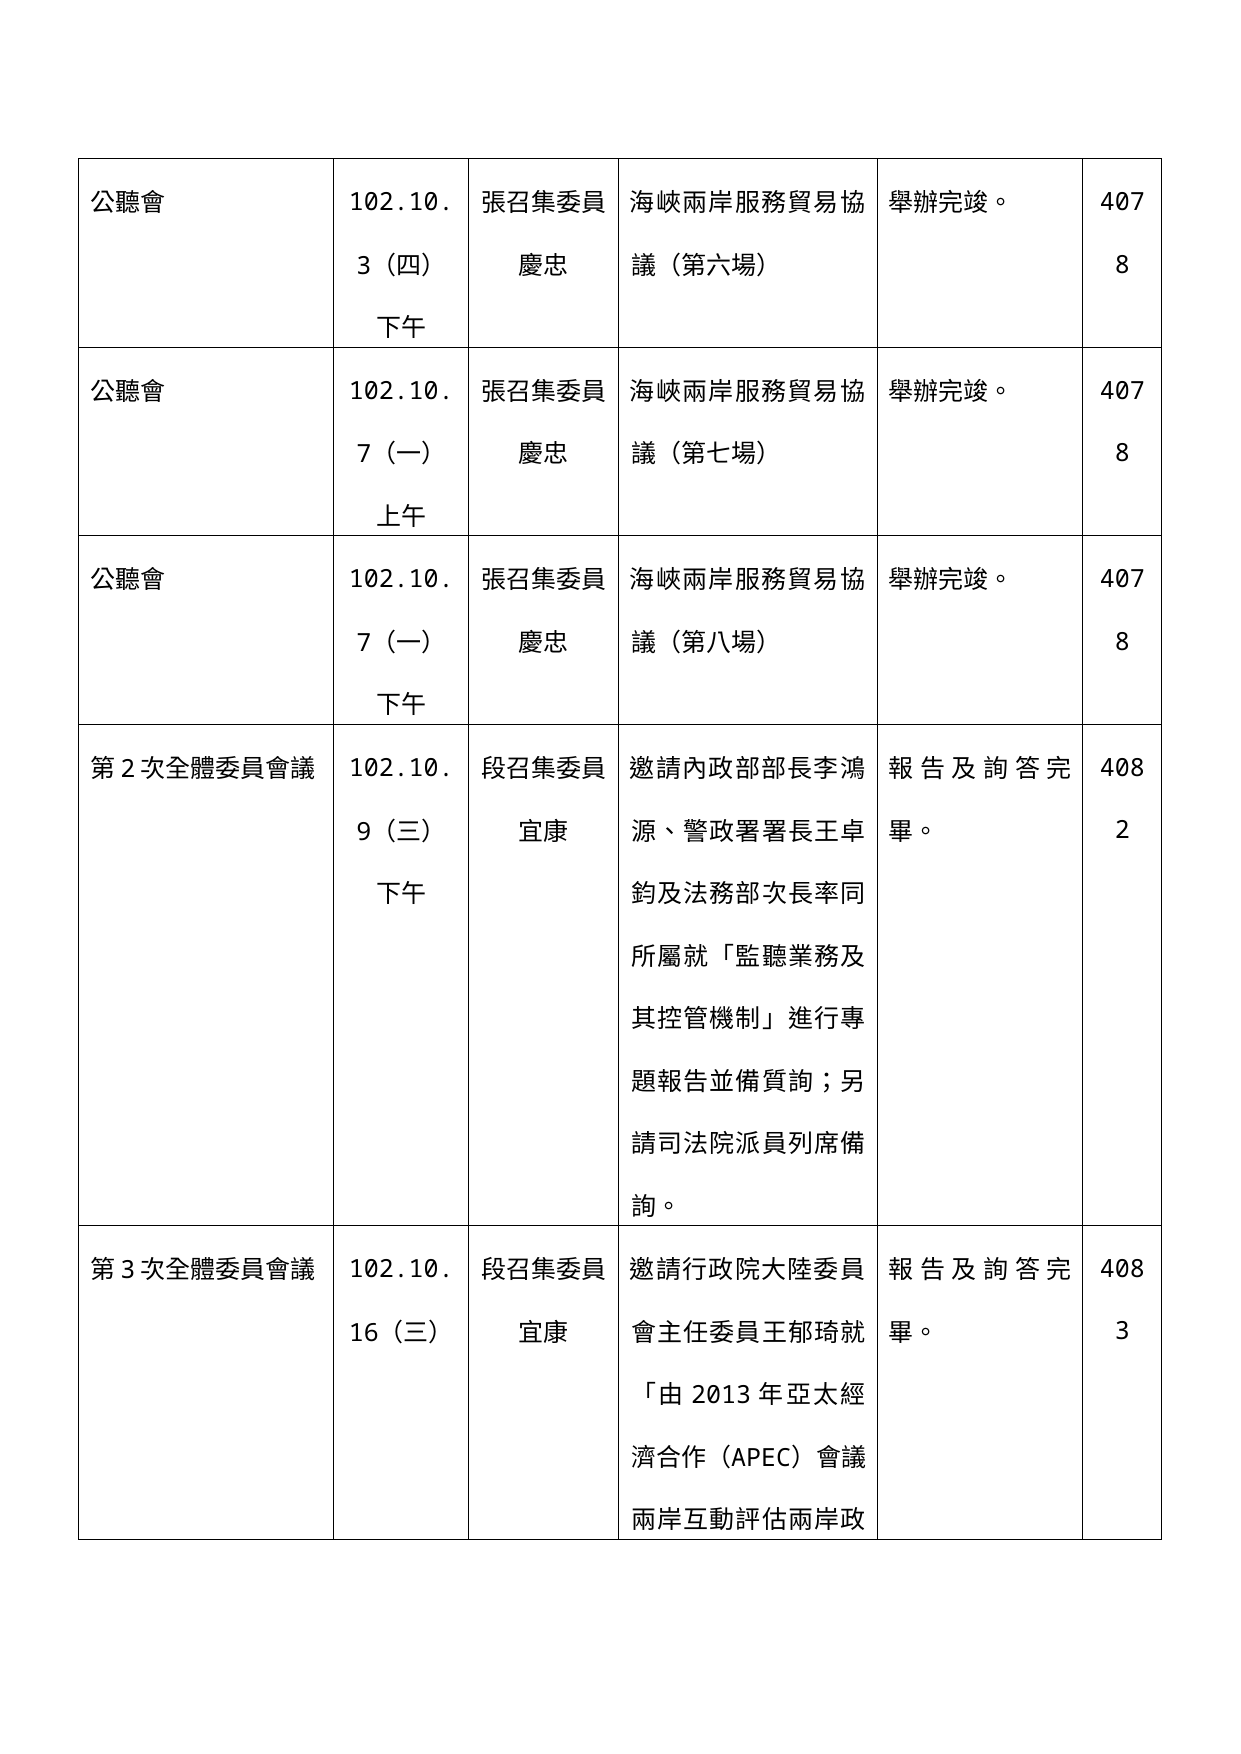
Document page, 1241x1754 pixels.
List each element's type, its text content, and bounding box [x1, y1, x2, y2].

table_cell 4078 [1083, 159, 1161, 347]
table_cell 102.10.9（三） 下午 [334, 725, 468, 1225]
table_cell 第3次全體委員會議 [79, 1226, 333, 1538]
table_cell 舉辦完竣。 [878, 536, 1082, 724]
table_cell 舉辦完竣。 [878, 159, 1082, 347]
table_cell 4078 [1083, 348, 1161, 535]
table_cell 公聽會 [79, 536, 333, 724]
table_cell 4078 [1083, 536, 1161, 724]
table_cell 報告及詢答完畢。 [878, 725, 1082, 1225]
table_cell 公聽會 [79, 159, 333, 347]
table_cell 段召集委員宜康 [469, 725, 618, 1225]
table_cell 102.10.3（四） 下午 [334, 159, 468, 347]
table_cell 張召集委員慶忠 [469, 159, 618, 347]
table_cell 張召集委員慶忠 [469, 348, 618, 535]
table_cell 102.10.7（一） 下午 [334, 536, 468, 724]
table_cell 公聽會 [79, 348, 333, 535]
table_cell 海峽兩岸服務貿易協議（第六場） [619, 159, 877, 347]
table_cell 4083 [1083, 1226, 1161, 1538]
table_cell 邀請行政院大陸委員會主任委員王郁琦就「由2013年亞太經濟合作（APEC）會議兩岸互動評估兩岸政 [619, 1226, 877, 1538]
table_cell 102.10.16（三） [334, 1226, 468, 1538]
table_cell 邀請內政部部長李鴻源、警政署署長王卓鈞及法務部次長率同所屬就「監聽業務及其控管機制」進行專題報告並備質詢；另請司法院派員列席備詢。 [619, 725, 877, 1225]
table_cell 第2次全體委員會議 [79, 725, 333, 1225]
table_cell 舉辦完竣。 [878, 348, 1082, 535]
table_cell 102.10.7（一） 上午 [334, 348, 468, 535]
table_cell 海峽兩岸服務貿易協議（第七場） [619, 348, 877, 535]
table_cell 段召集委員宜康 [469, 1226, 618, 1538]
table_cell 4082 [1083, 725, 1161, 1225]
table_cell 報告及詢答完畢。 [878, 1226, 1082, 1538]
table_cell 張召集委員慶忠 [469, 536, 618, 724]
table_cell 海峽兩岸服務貿易協議（第八場） [619, 536, 877, 724]
